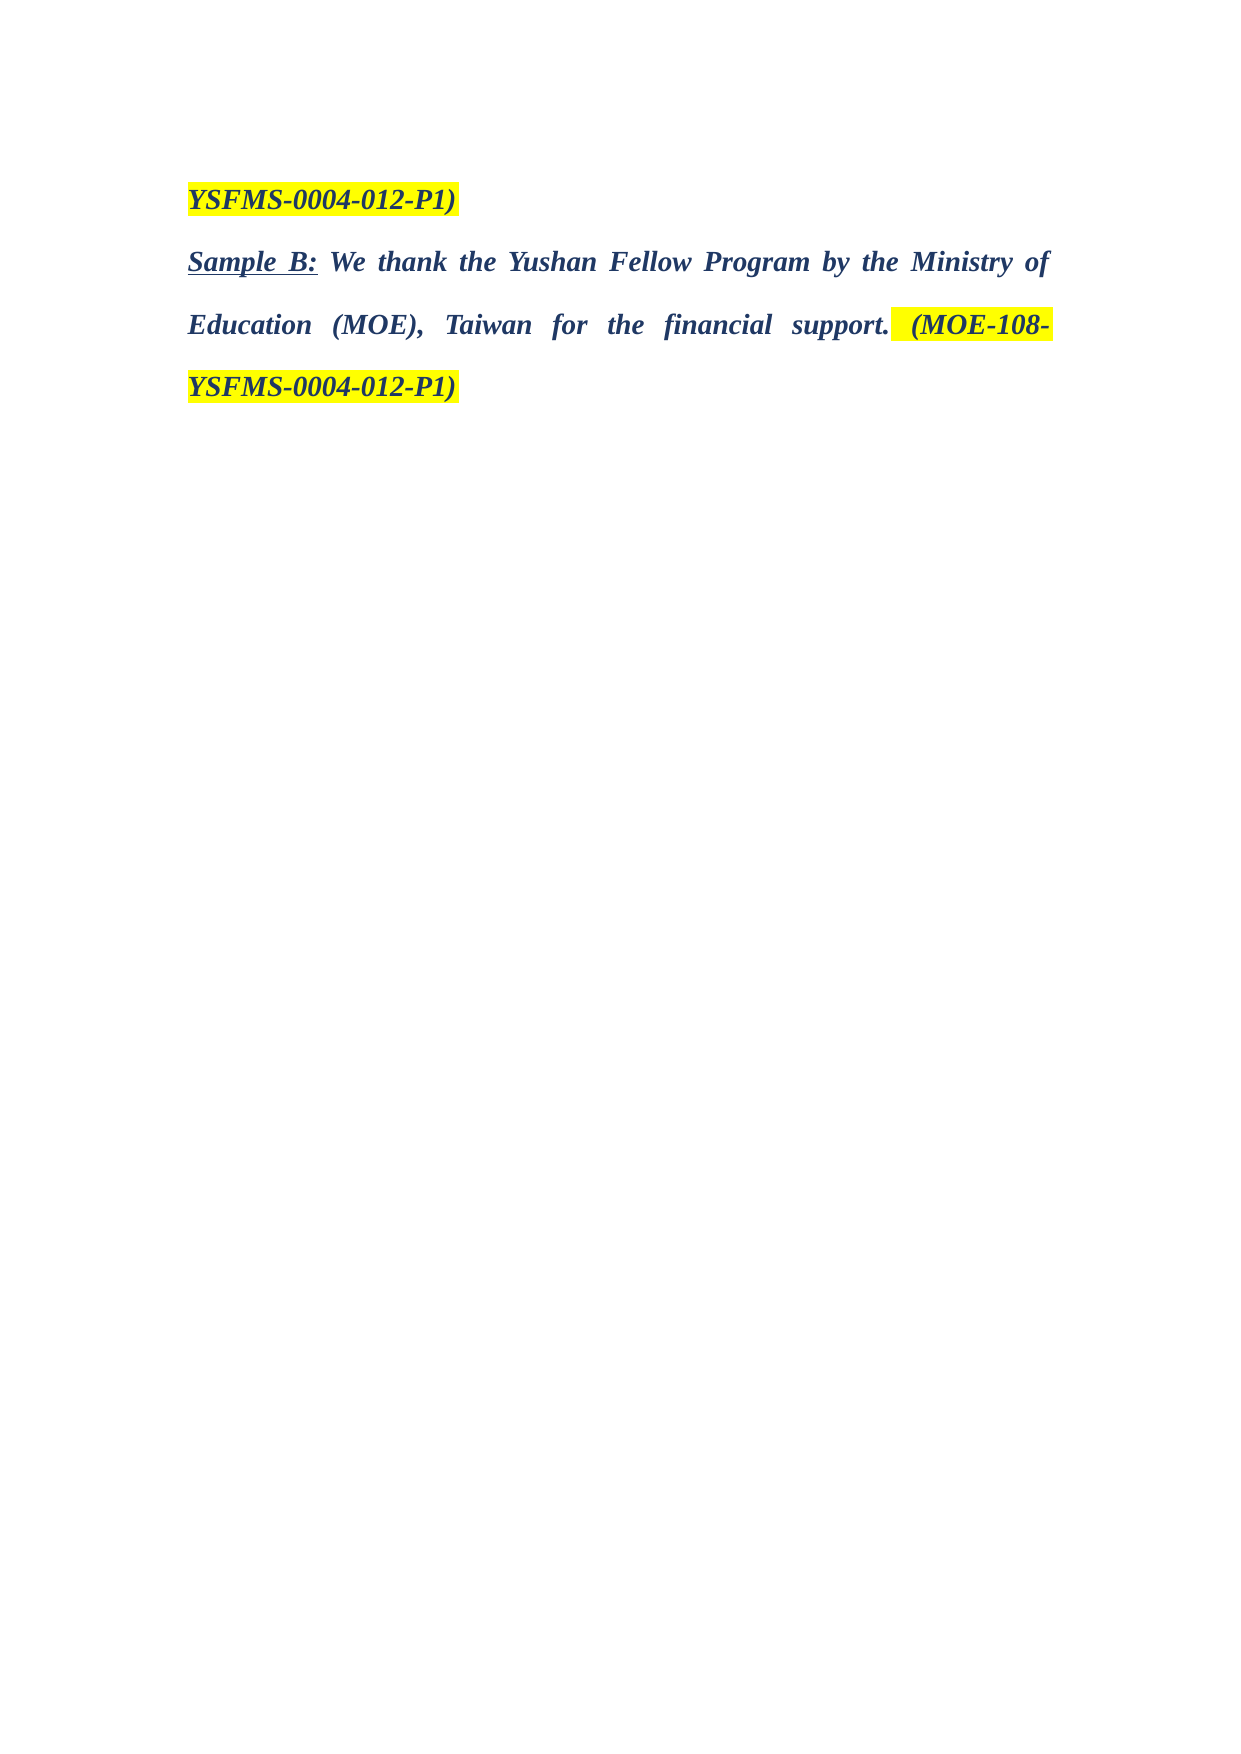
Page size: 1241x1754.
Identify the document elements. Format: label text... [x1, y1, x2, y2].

text YSFMS-0004-012-P1) [187, 157, 1053, 219]
text Sample B: We thank the Yushan Fellow Program by the Ministry of Education (MOE), Taiwan for the financial support. (MOE-108-YSFMS-0004-012-P1) [187, 219, 1053, 407]
